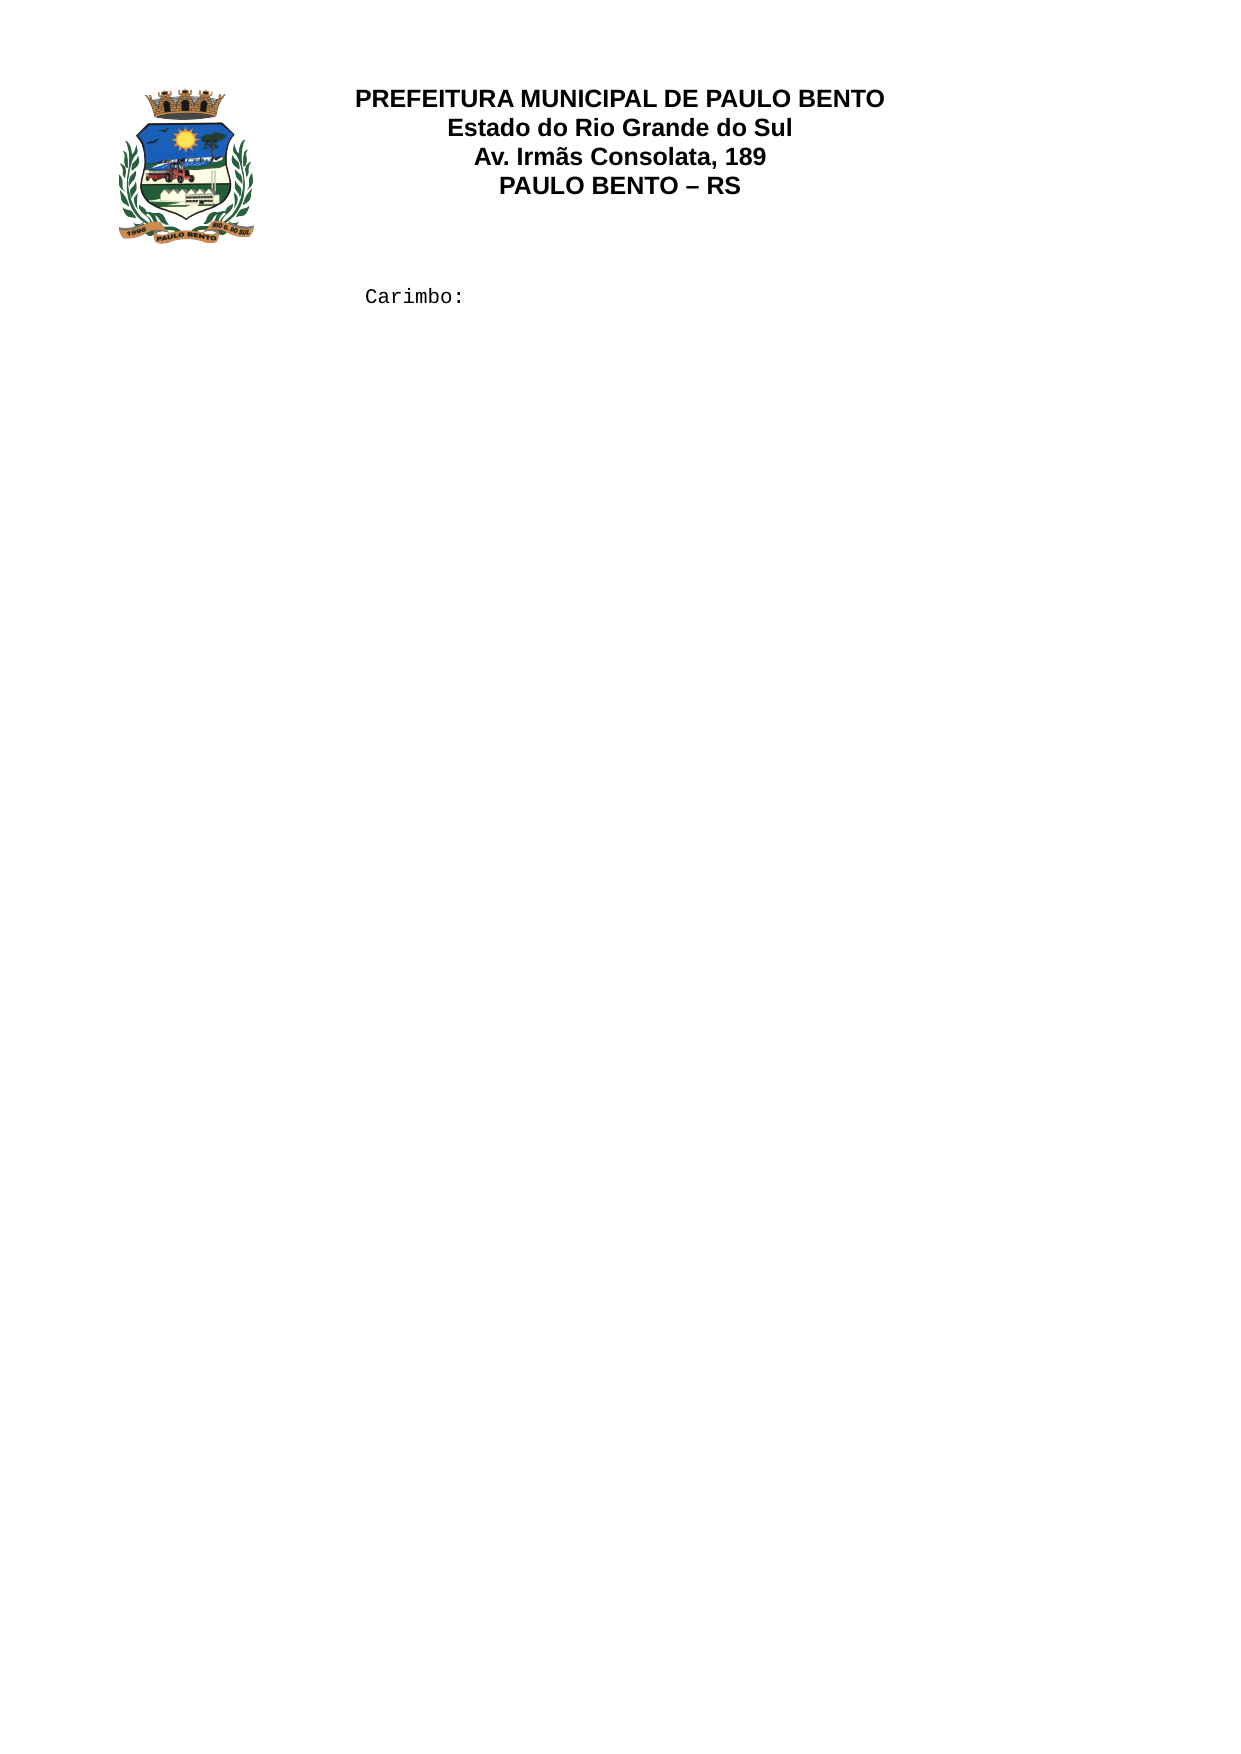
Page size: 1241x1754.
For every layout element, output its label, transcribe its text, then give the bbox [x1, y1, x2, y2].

text Carimbo: [118, 286, 1122, 309]
picture [118, 88, 254, 244]
